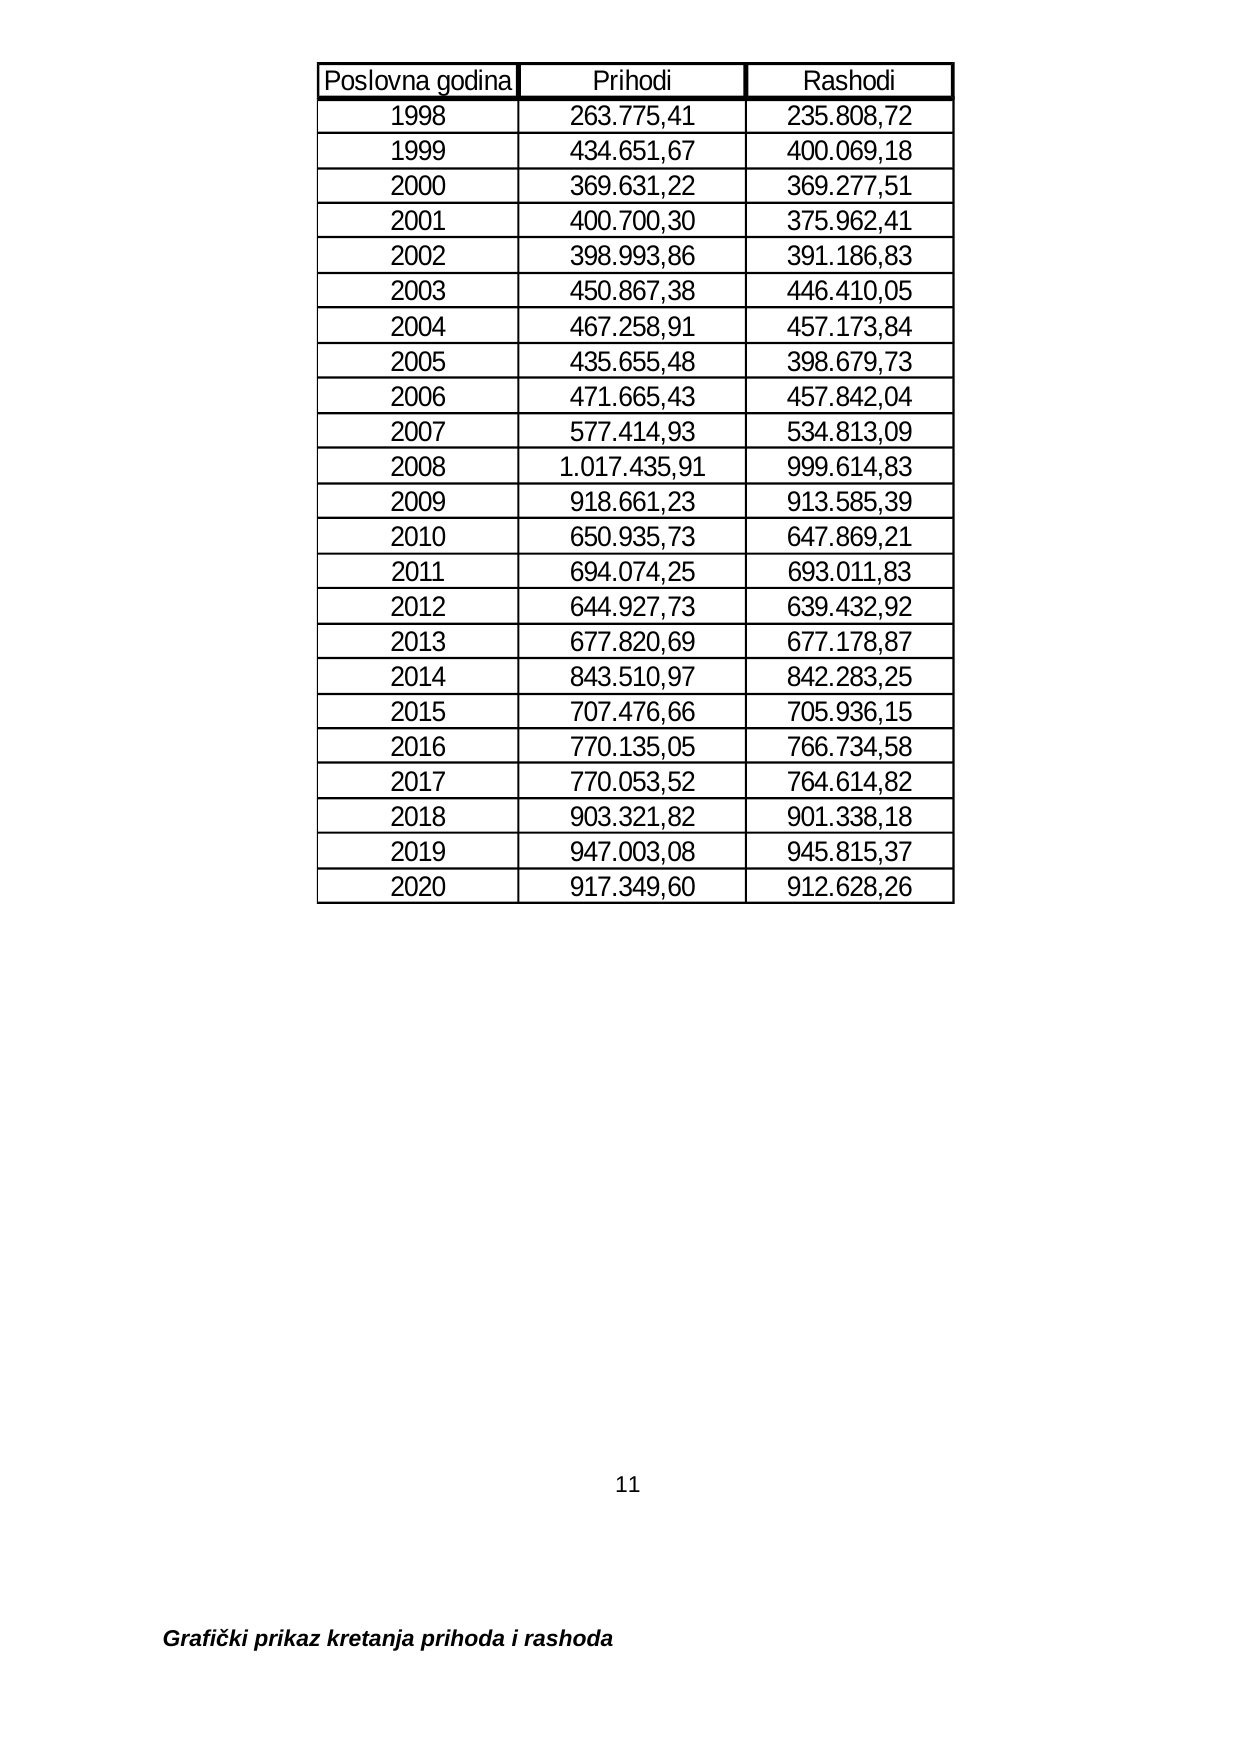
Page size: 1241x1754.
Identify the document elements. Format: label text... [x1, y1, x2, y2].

text 11 [162, 1472, 1123, 1498]
text Grafički prikaz kretanja prihoda i rashoda [162, 1626, 1123, 1651]
